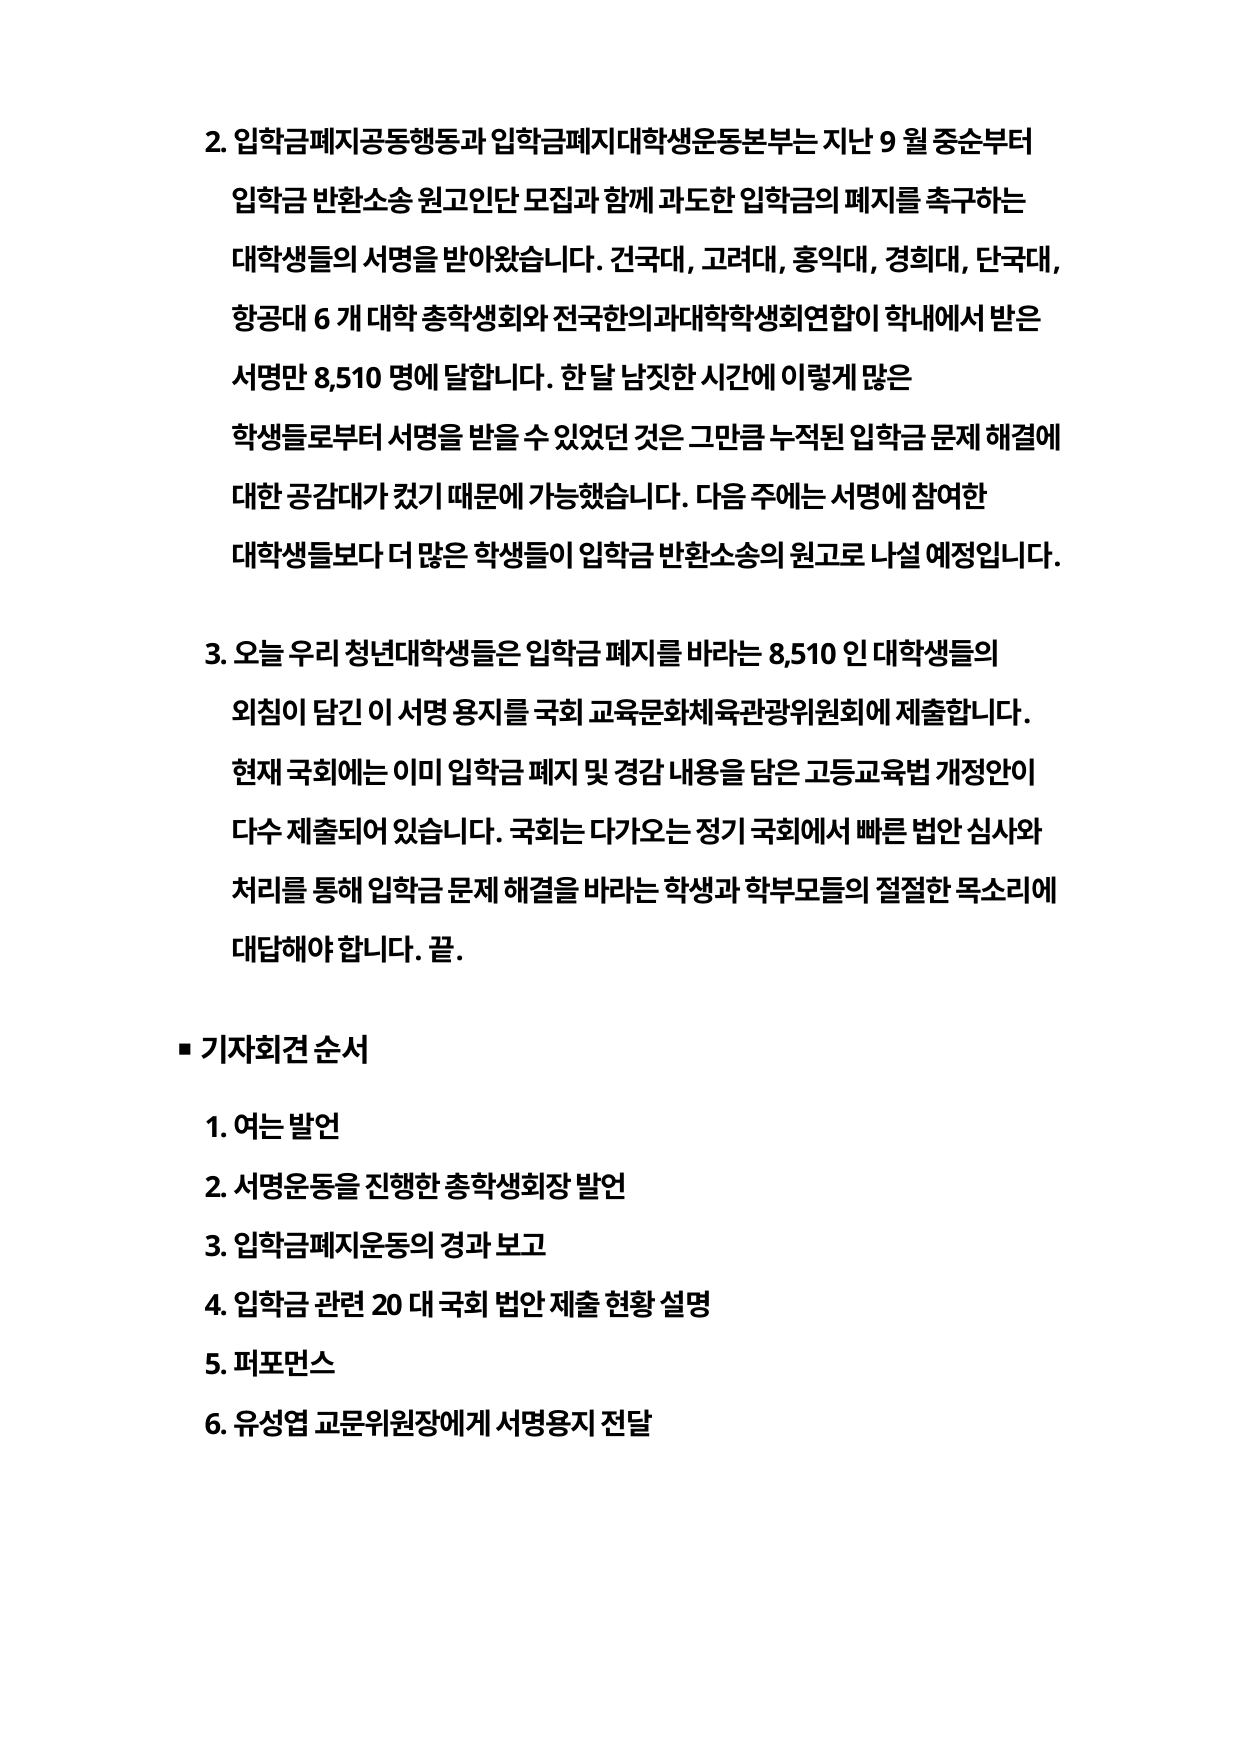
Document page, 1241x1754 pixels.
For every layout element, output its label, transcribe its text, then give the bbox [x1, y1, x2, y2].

text 1. 여는 발언 [204, 1104, 1063, 1146]
text 3. 입학금폐지운동의 경과 보고 [204, 1222, 1063, 1265]
text 3. 오늘 우리 청년대학생들은 입학금 폐지를 바라는 8,510인 대학생들의 외침이 담긴 이 서명 용지를 국회 교육문화체육관광위원회에 제출합니다. 현재 국회에는 이미 입학금 폐지 및 경감 내용을 담은 고등교육법 개정안이 다수 제출되어 있습니다. 국회는 다가오는 정기 국회에서 빠른 법안 심사와 처리를 통해 입학금 문제 해결을 바라는 학생과 학부모들의 절절한 목소리에 대답해야 합니다. 끝. [204, 631, 1063, 969]
text 2. 입학금폐지공동행동과 입학금폐지대학생운동본부는 지난 9월 중순부터 입학금 반환소송 원고인단 모집과 함께 과도한 입학금의 폐지를 촉구하는 대학생들의 서명을 받아왔습니다. 건국대, 고려대, 홍익대, 경희대, 단국대, 항공대 6개 대학 총학생회와 전국한의과대학학생회연합이 학내에서 받은 서명만 8,510명에 달합니다. 한 달 남짓한 시간에 이렇게 많은 학생들로부터 서명을 받을 수 있었던 것은 그만큼 누적된 입학금 문제 해결에 대한 공감대가 컸기 때문에 가능했습니다. 다음 주에는 서명에 참여한 대학생들보다 더 많은 학생들이 입학금 반환소송의 원고로 나설 예정입니다. [204, 118, 1063, 575]
text ￭ 기자회견 순서 [177, 1025, 1063, 1070]
text 2. 서명운동을 진행한 총학생회장 발언 [204, 1163, 1063, 1206]
text 4. 입학금 관련 20대 국회 법안 제출 현황 설명 [204, 1282, 1063, 1324]
text 5. 퍼포먼스 [204, 1341, 1063, 1383]
text 6. 유성엽 교문위원장에게 서명용지 전달 [204, 1400, 1063, 1443]
